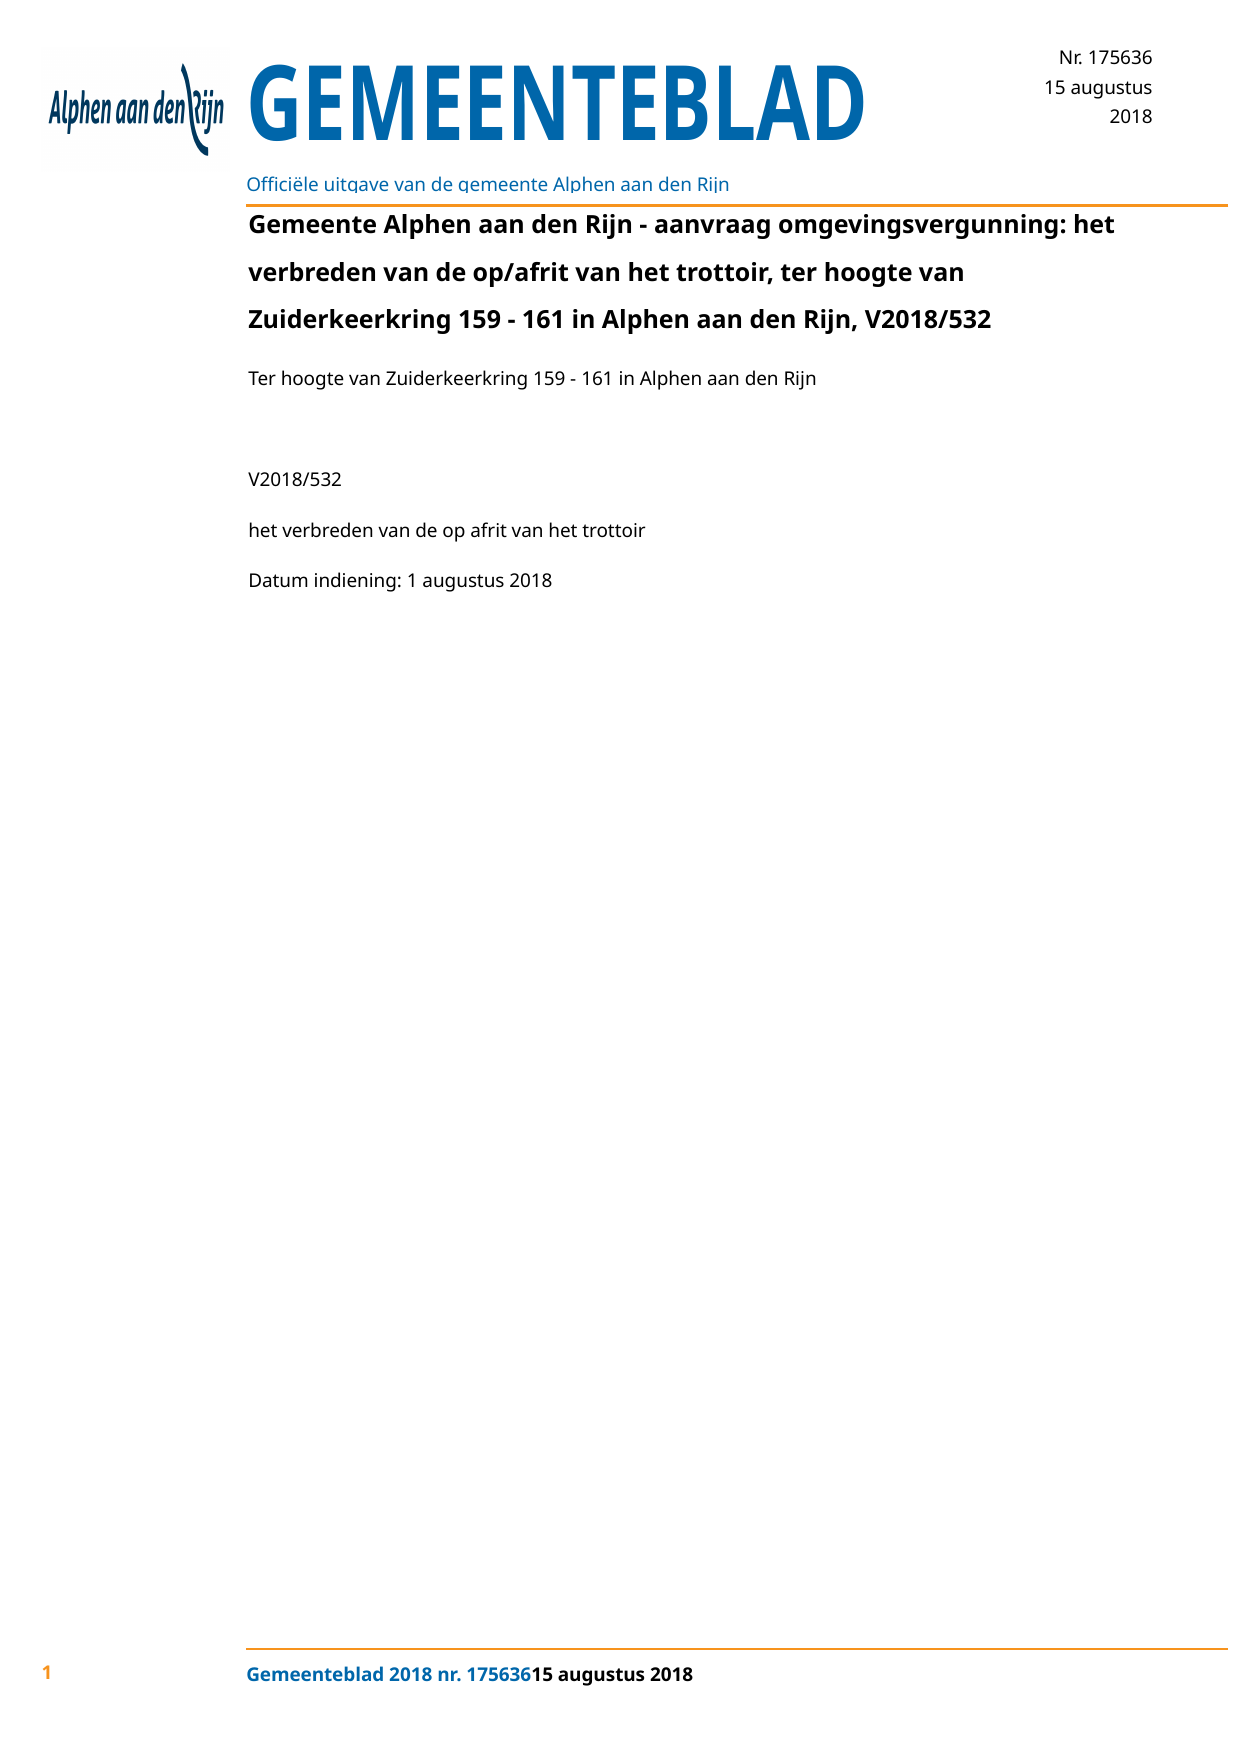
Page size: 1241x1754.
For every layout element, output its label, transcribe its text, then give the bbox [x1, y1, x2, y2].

text V2018/532 [248, 466, 1152, 492]
picture [41, 47, 231, 172]
text Ter hoogte van Zuiderkeerkring 159 - 161 in Alphen aan den Rijn [248, 366, 1152, 391]
text Gemeente Alphen aan den Rijn - aanvraag omgevingsvergunning: het verbreden van de op/afrit van het trottoir, ter hoogte van Zuiderkeerkring 159 - 161 in Alphen aan den Rijn, V2018/532 [248, 207, 1152, 336]
text Datum indiening: 1 augustus 2018 [248, 567, 1152, 593]
text het verbreden van de op afrit van het trottoir [248, 517, 1152, 542]
